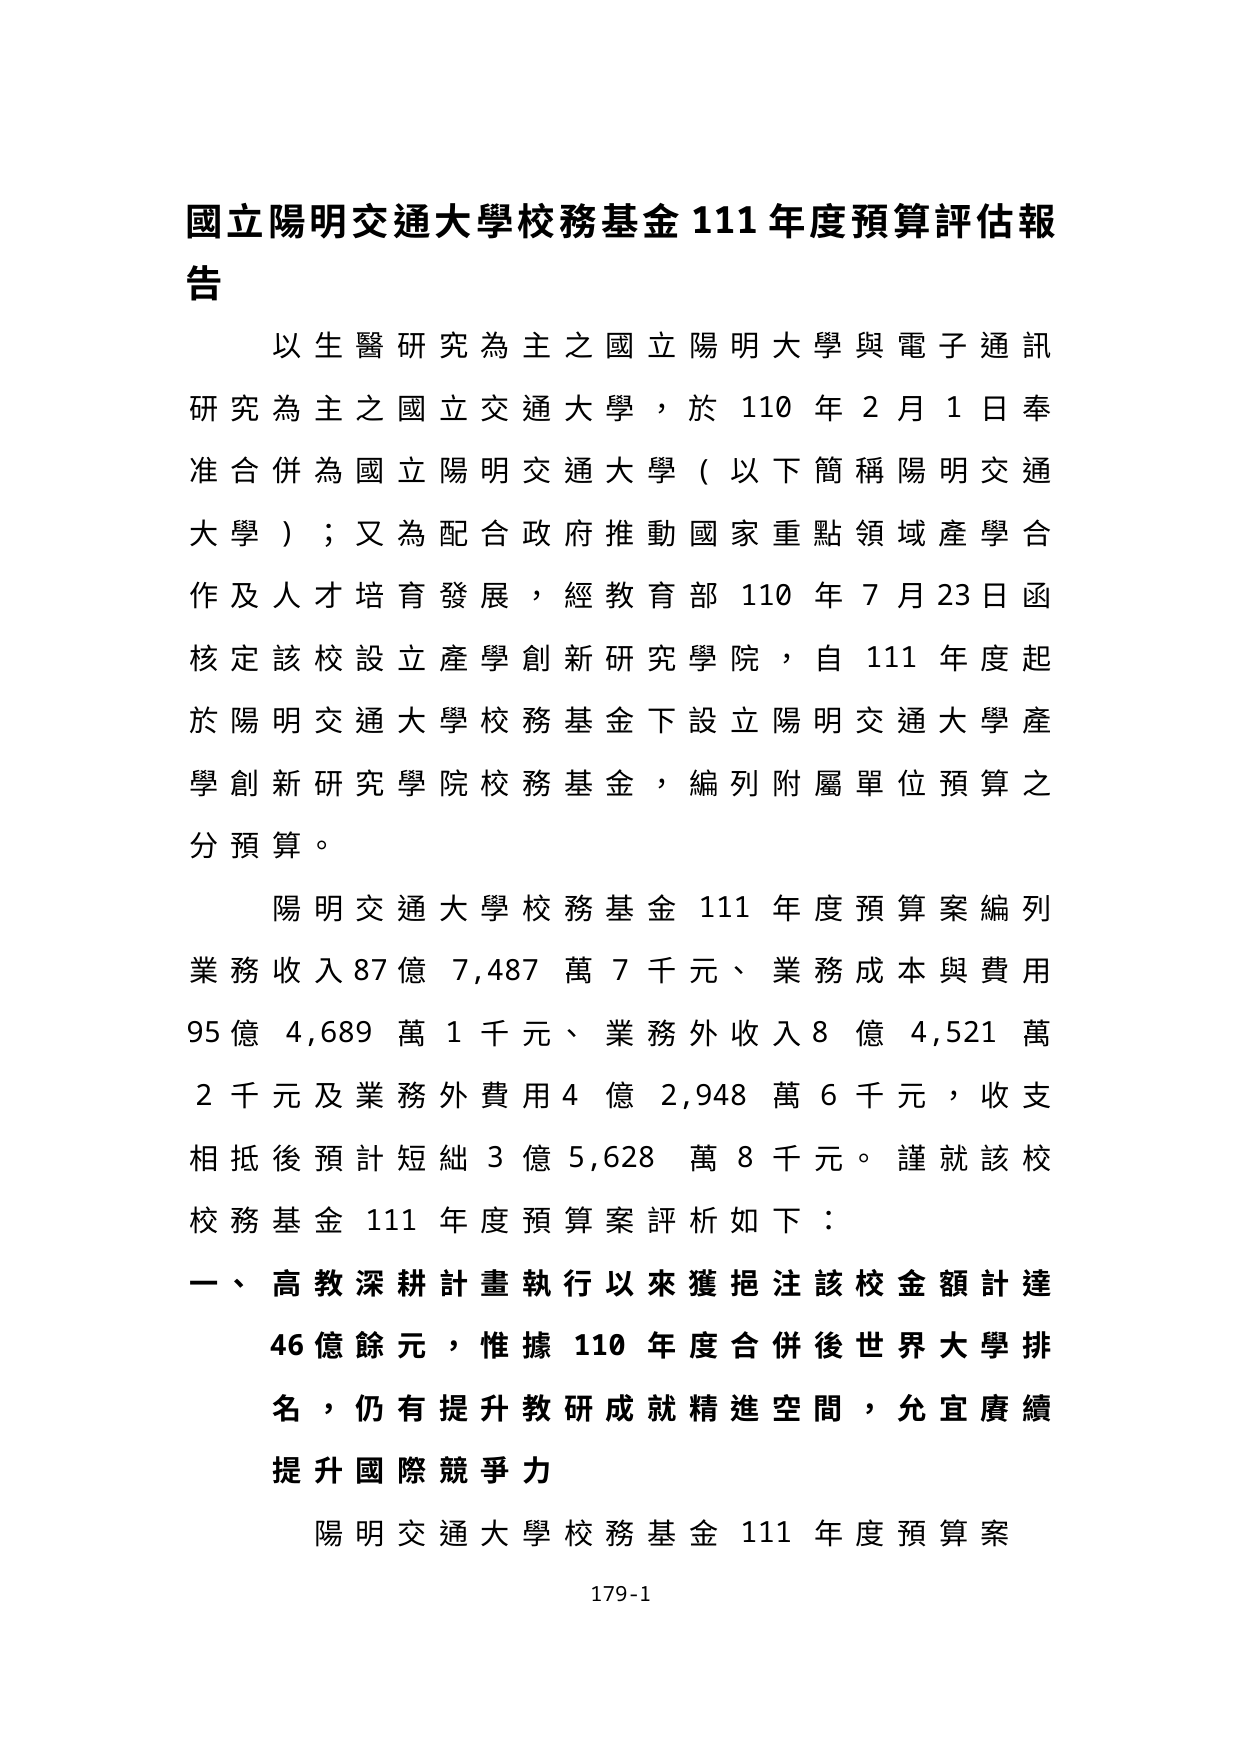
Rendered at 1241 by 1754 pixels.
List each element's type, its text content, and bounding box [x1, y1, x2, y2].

text 陽明交通大學校務基金111年度預算案 [242, 1490, 1058, 1552]
text 一、高教深耕計畫執行以來獲挹注該校金額計達46億餘元，惟據110年度合併後世界大學排名，仍有提升教研成就精進空間，允宜賡續提升國際競爭力 [183, 1240, 1058, 1490]
text 陽明交通大學校務基金111年度預算案編列業務收入87億7,487萬7千元、業務成本與費用95億4,689萬1千元、業務外收入8 億4,521萬2千元及業務外費用4 億2,948萬6千元，收支相抵後預計短絀3億5,628 萬8千元。謹就該校校務基金111年度預算案評析如下： [183, 865, 1058, 1240]
text 國立陽明交通大學校務基金111年度預算評估報告 [183, 177, 1058, 302]
text 以生醫研究為主之國立陽明大學與電子通訊研究為主之國立交通大學，於110年2月1日奉准合併為國立陽明交通大學(以下簡稱陽明交通大學)；又為配合政府推動國家重點領域產學合作及人才培育發展，經教育部110年7月23日函核定該校設立產學創新研究學院，自111年度起於陽明交通大學校務基金下設立陽明交通大學產學創新研究學院校務基金，編列附屬單位預算之分預算。 [183, 302, 1058, 865]
